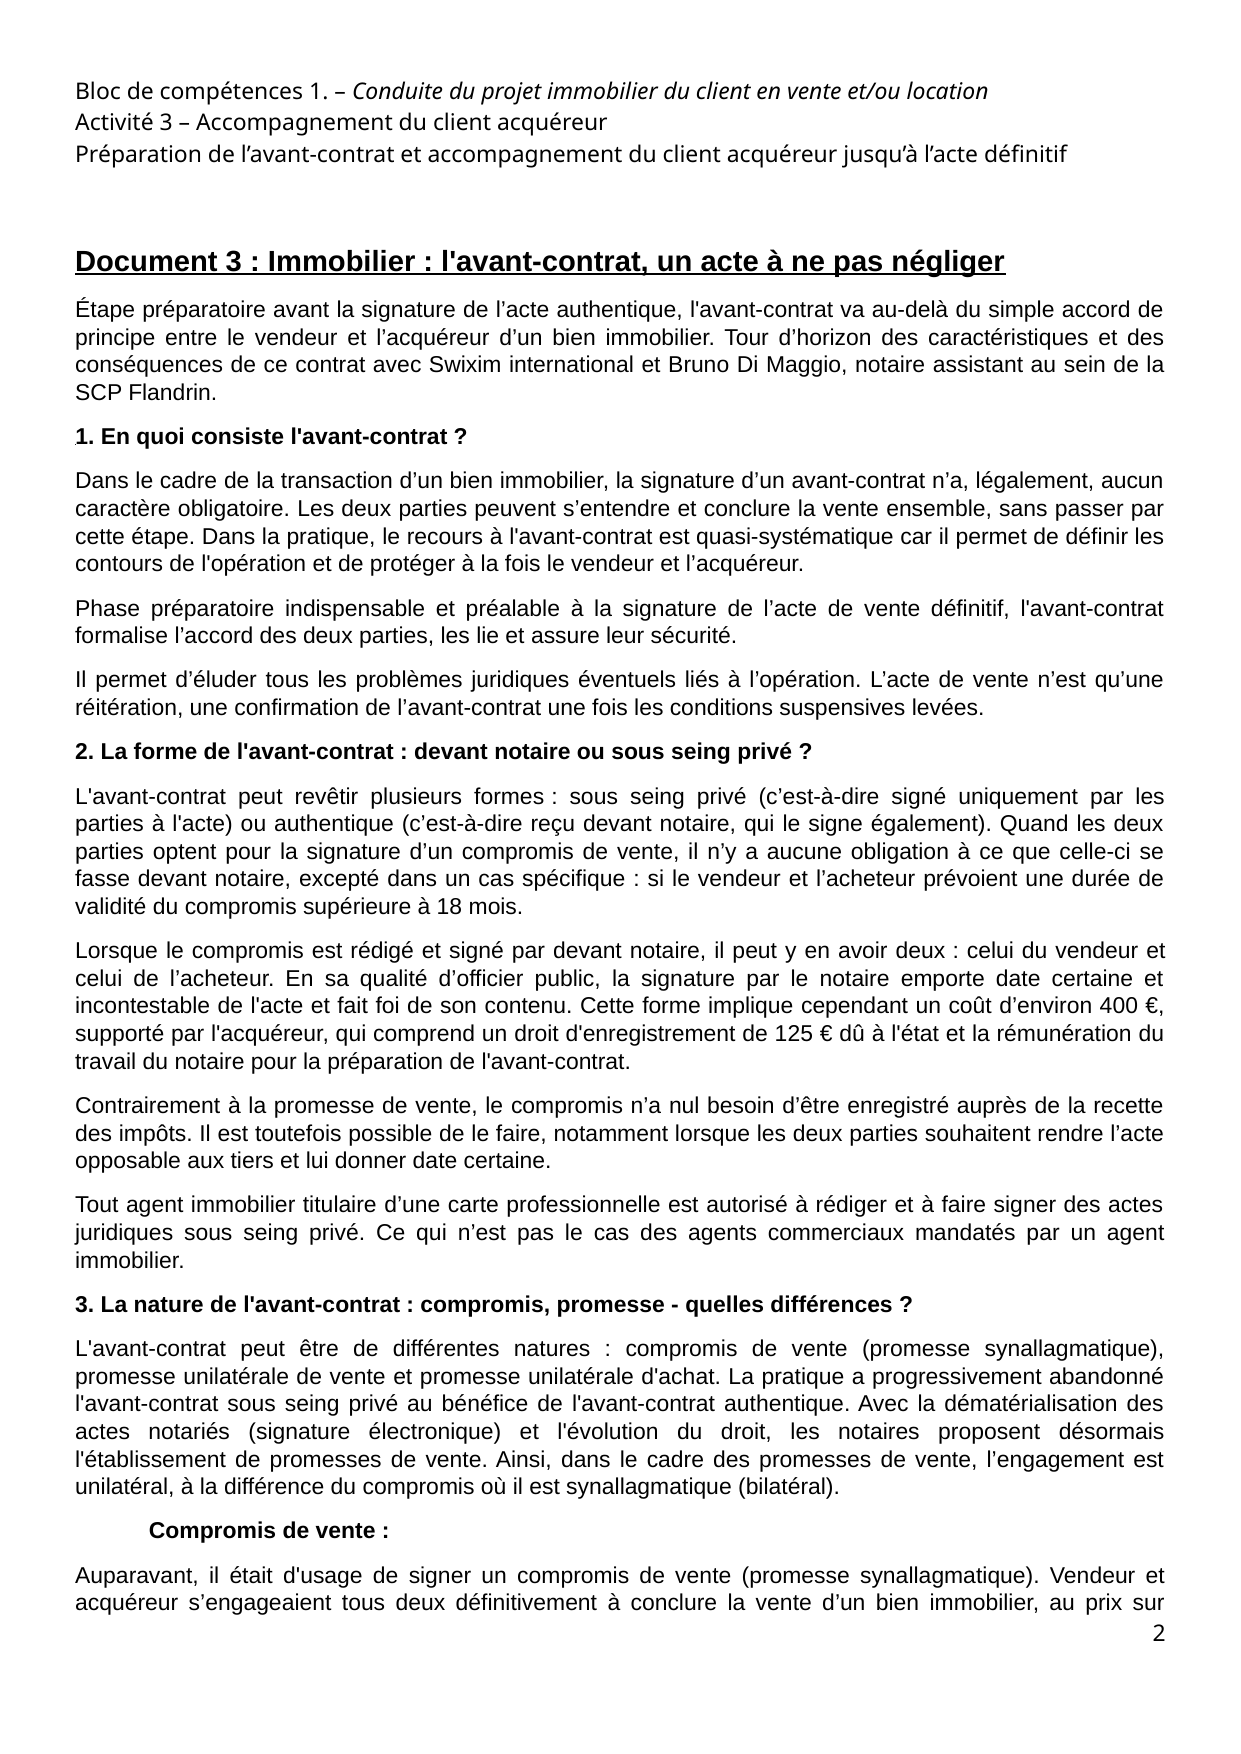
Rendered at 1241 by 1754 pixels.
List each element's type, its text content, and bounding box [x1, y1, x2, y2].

text L'avant-contrat peut revêtir plusieurs formes : sous seing privé (c’est-à-dire signé uniquement par les parties à l'acte) ou authentique (c’est-à-dire reçu devant notaire, qui le signe également). Quand les deux parties optent pour la signature d’un compromis de vente, il n’y a aucune obligation à ce que celle-ci se fasse devant notaire, excepté dans un cas spécifique : si le vendeur et l’acheteur prévoient une durée de validité du compromis supérieure à 18 mois. [75, 783, 1165, 919]
text 3. La nature de l'avant-contrat : compromis, promesse - quelles différences ? [75, 1291, 1165, 1317]
text 2. La forme de l'avant-contrat : devant notaire ou sous seing privé ? [75, 738, 1165, 765]
text Document 3 : Immobilier : l'avant-contrat, un acte à ne pas négliger [75, 244, 1165, 278]
text Phase préparatoire indispensable et préalable à la signature de l’acte de vente définitif, l'avant-contrat formalise l’accord des deux parties, les lie et assure leur sécurité. [75, 594, 1165, 648]
text Compromis de vente : [75, 1517, 1165, 1544]
text Dans le cadre de la transaction d’un bien immobilier, la signature d’un avant-contrat n’a, légalement, aucun caractère obligatoire. Les deux parties peuvent s’entendre et conclure la vente ensemble, sans passer par cette étape. Dans la pratique, le recours à l'avant-contrat est quasi-systématique car il permet de définir les contours de l'opération et de protéger à la fois le vendeur et l’acquéreur. [75, 467, 1165, 577]
text Il permet d’éluder tous les problèmes juridiques éventuels liés à l’opération. L’acte de vente n’est qu’une réitération, une confirmation de l’avant-contrat une fois les conditions suspensives levées. [75, 666, 1165, 720]
text Étape préparatoire avant la signature de l’acte authentique, l'avant-contrat va au-delà du simple accord de principe entre le vendeur et l’acquéreur d’un bien immobilier. Tour d’horizon des caractéristiques et des conséquences de ce contrat avec Swixim international et Bruno Di Maggio, notaire assistant au sein de la SCP Flandrin. [75, 296, 1165, 405]
text 1. En quoi consiste l'avant-contrat ? [75, 423, 1165, 449]
text Contrairement à la promesse de vente, le compromis n’a nul besoin d’être enregistré auprès de la recette des impôts. Il est toutefois possible de le faire, notamment lorsque les deux parties souhaitent rendre l’acte opposable aux tiers et lui donner date certaine. [75, 1092, 1165, 1173]
text Tout agent immobilier titulaire d’une carte professionnelle est autorisé à rédiger et à faire signer des actes juridiques sous seing privé. Ce qui n’est pas le cas des agents commerciaux mandatés par un agent immobilier. [75, 1191, 1165, 1273]
text L'avant-contrat peut être de différentes natures : compromis de vente (promesse synallagmatique), promesse unilatérale de vente et promesse unilatérale d'achat. La pratique a progressivement abandonné l'avant-contrat sous seing privé au bénéfice de l'avant-contrat authentique. Avec la dématérialisation des actes notariés (signature électronique) et l'évolution du droit, les notaires proposent désormais l'établissement de promesses de vente. Ainsi, dans le cadre des promesses de vente, l’engagement est unilatéral, à la différence du compromis où il est synallagmatique (bilatéral). [75, 1335, 1165, 1499]
text Auparavant, il était d'usage de signer un compromis de vente (promesse synallagmatique). Vendeur et acquéreur s’engageaient tous deux définitivement à conclure la vente d’un bien immobilier, au prix sur [75, 1562, 1165, 1616]
text Lorsque le compromis est rédigé et signé par devant notaire, il peut y en avoir deux : celui du vendeur et celui de l’acheteur. En sa qualité d’officier public, la signature par le notaire emporte date certaine et incontestable de l'acte et fait foi de son contenu. Cette forme implique cependant un coût d’environ 400 €, supporté par l'acquéreur, qui comprend un droit d'enregistrement de 125 € dû à l'état et la rémunération du travail du notaire pour la préparation de l'avant-contrat. [75, 937, 1165, 1074]
